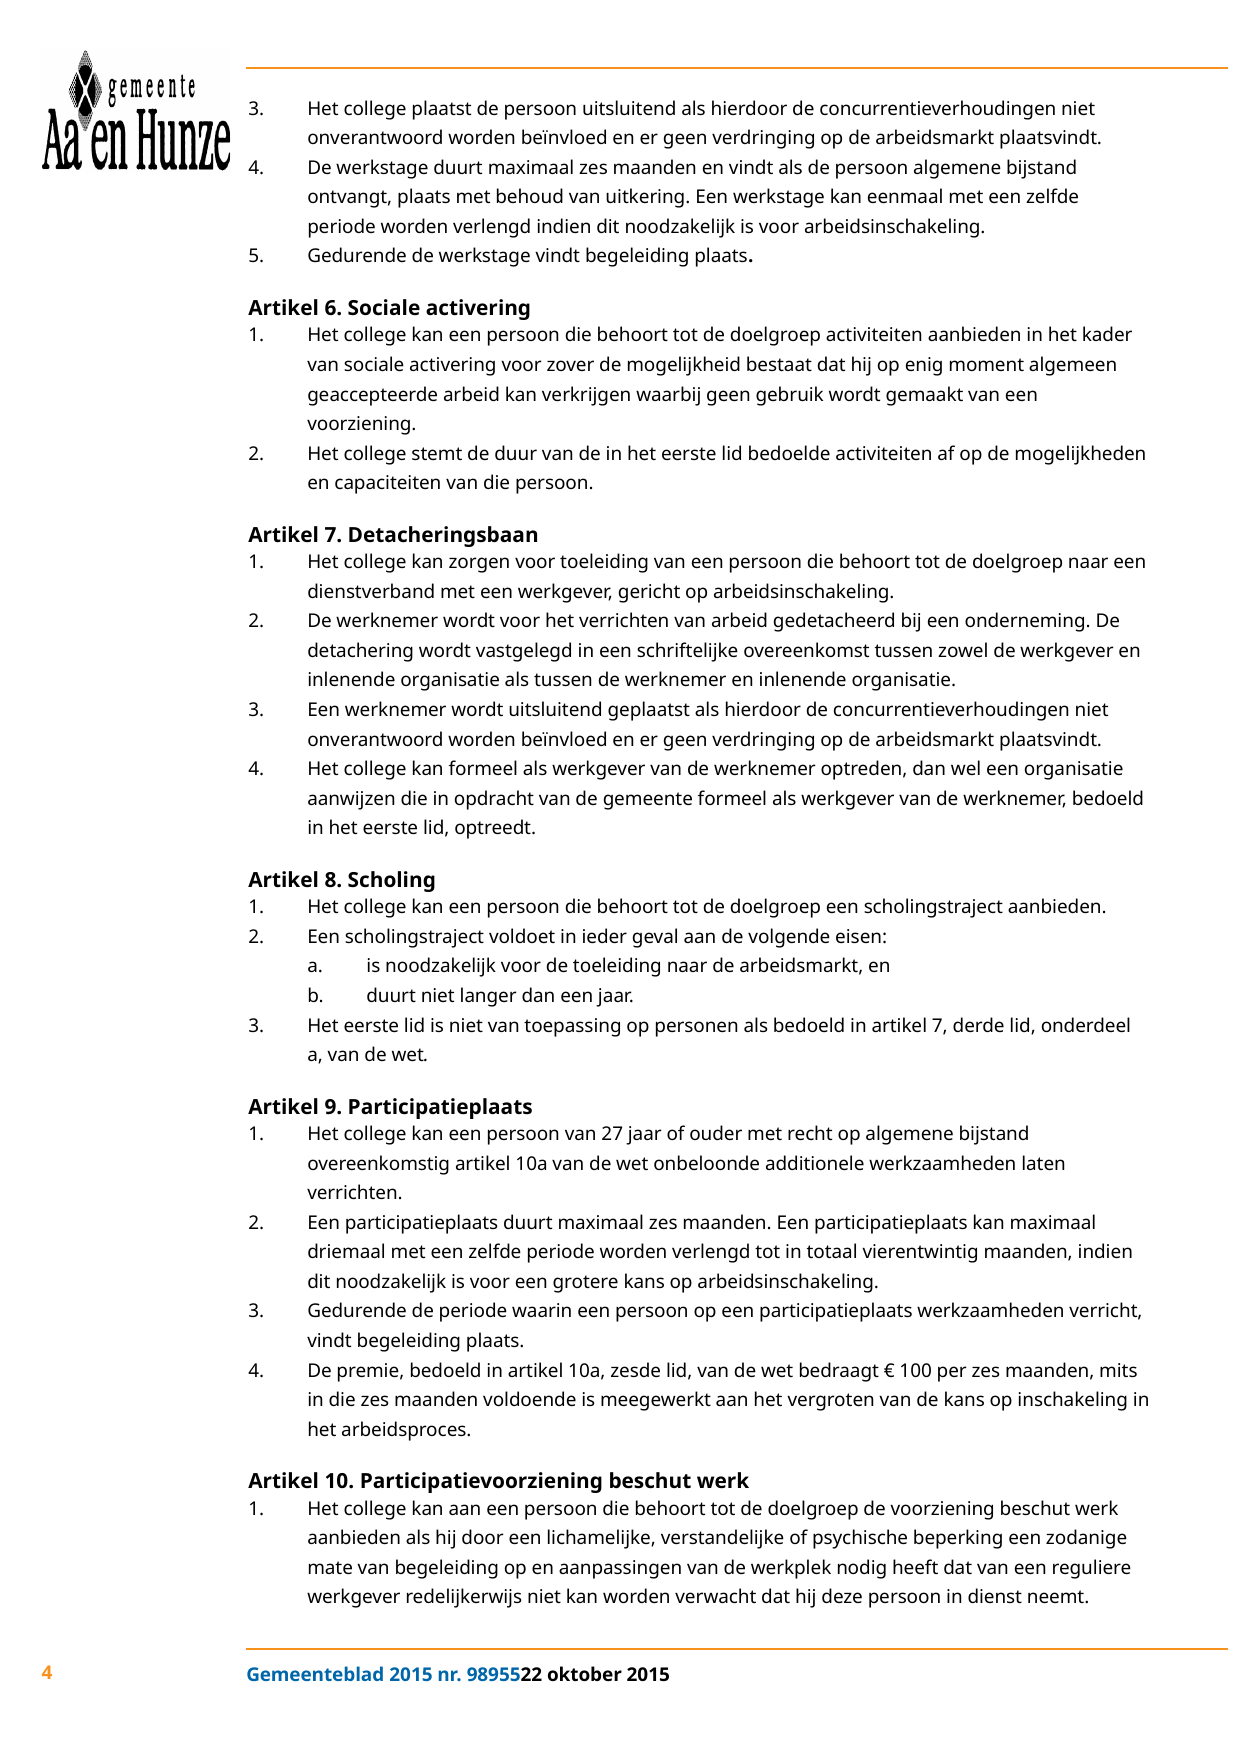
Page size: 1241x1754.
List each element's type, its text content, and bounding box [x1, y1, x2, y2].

list Gedurende de periode waarin een persoon op een participatieplaats werkzaamheden verricht, vindt begeleiding plaats. [248, 1298, 1152, 1353]
list Gedurende de werkstage vindt begeleiding plaats. [248, 243, 1152, 268]
text Artikel 10. Participatievoorziening beschut werk [248, 1466, 1152, 1495]
list Het college kan een persoon die behoort tot de doelgroep een scholingstraject aanbieden. [248, 893, 1152, 919]
list De premie, bedoeld in artikel 10a, zesde lid, van de wet bedraagt € 100 per zes maanden, mits in die zes maanden voldoende is meegewerkt aan het vergroten van de kans op inschakeling in het arbeidsproces. [248, 1357, 1152, 1442]
list is noodzakelijk voor de toeleiding naar de arbeidsmarkt, en [307, 953, 1152, 978]
list Het college kan aan een persoon die behoort tot de doelgroep de voorziening beschut werk aanbieden als hij door een lichamelijke, verstandelijke of psychische beperking een zodanige mate van begeleiding op en aanpassingen van de werkplek nodig heeft dat van een reguliere werkgever redelijkerwijs niet kan worden verwacht dat hij deze persoon in dienst neemt. [248, 1495, 1152, 1609]
text Artikel 8. Scholing [248, 865, 1152, 893]
list Een scholingstraject voldoet in ieder geval aan de volgende eisen: [248, 923, 1152, 949]
text Artikel 6. Sociale activering [248, 293, 1152, 322]
list Een werknemer wordt uitsluitend geplaatst als hierdoor de concurrentieverhoudingen niet onverantwoord worden beïnvloed en er geen verdringing op de arbeidsmarkt plaatsvindt. [248, 696, 1152, 752]
list duurt niet langer dan een jaar. [307, 982, 1152, 1008]
list Het college stemt de duur van de in het eerste lid bedoelde activiteiten af op de mogelijkheden en capaciteiten van die persoon. [248, 440, 1152, 495]
list De werknemer wordt voor het verrichten van arbeid gedetacheerd bij een onderneming. De detachering wordt vastgelegd in een schriftelijke overeenkomst tussen zowel de werkgever en inlenende organisatie als tussen de werknemer en inlenende organisatie. [248, 607, 1152, 692]
text Artikel 7. Detacheringsbaan [248, 520, 1152, 548]
text Artikel 9. Participatieplaats [248, 1092, 1152, 1120]
list De werkstage duurt maximaal zes maanden en vindt als de persoon algemene bijstand ontvangt, plaats met behoud van uitkering. Een werkstage kan eenmaal met een zelfde periode worden verlengd indien dit noodzakelijk is voor arbeidsinschakeling. [248, 154, 1152, 239]
list Het eerste lid is niet van toepassing op personen als bedoeld in artikel 7, derde lid, onderdeel a, van de wet. [248, 1012, 1152, 1067]
list Een participatieplaats duurt maximaal zes maanden. Een participatieplaats kan maximaal driemaal met een zelfde periode worden verlengd tot in totaal vierentwintig maanden, indien dit noodzakelijk is voor een grotere kans op arbeidsinschakeling. [248, 1209, 1152, 1294]
picture [41, 47, 231, 172]
list Het college kan een persoon van 27 jaar of ouder met recht op algemene bijstand overeenkomstig artikel 10a van de wet onbeloonde additionele werkzaamheden laten verrichten. [248, 1120, 1152, 1205]
list Het college kan een persoon die behoort tot de doelgroep activiteiten aanbieden in het kader van sociale activering voor zover de mogelijkheid bestaat dat hij op enig moment algemeen geaccepteerde arbeid kan verkrijgen waarbij geen gebruik wordt gemaakt van een voorziening. [248, 322, 1152, 436]
list Het college plaatst de persoon uitsluitend als hierdoor de concurrentieverhoudingen niet onverantwoord worden beïnvloed en er geen verdringing op de arbeidsmarkt plaatsvindt. [248, 95, 1152, 150]
list Het college kan zorgen voor toeleiding van een persoon die behoort tot de doelgroep naar een dienstverband met een werkgever, gericht op arbeidsinschakeling. [248, 548, 1152, 604]
list Het college kan formeel als werkgever van de werknemer optreden, dan wel een organisatie aanwijzen die in opdracht van de gemeente formeel als werkgever van de werknemer, bedoeld in het eerste lid, optreedt. [248, 755, 1152, 840]
